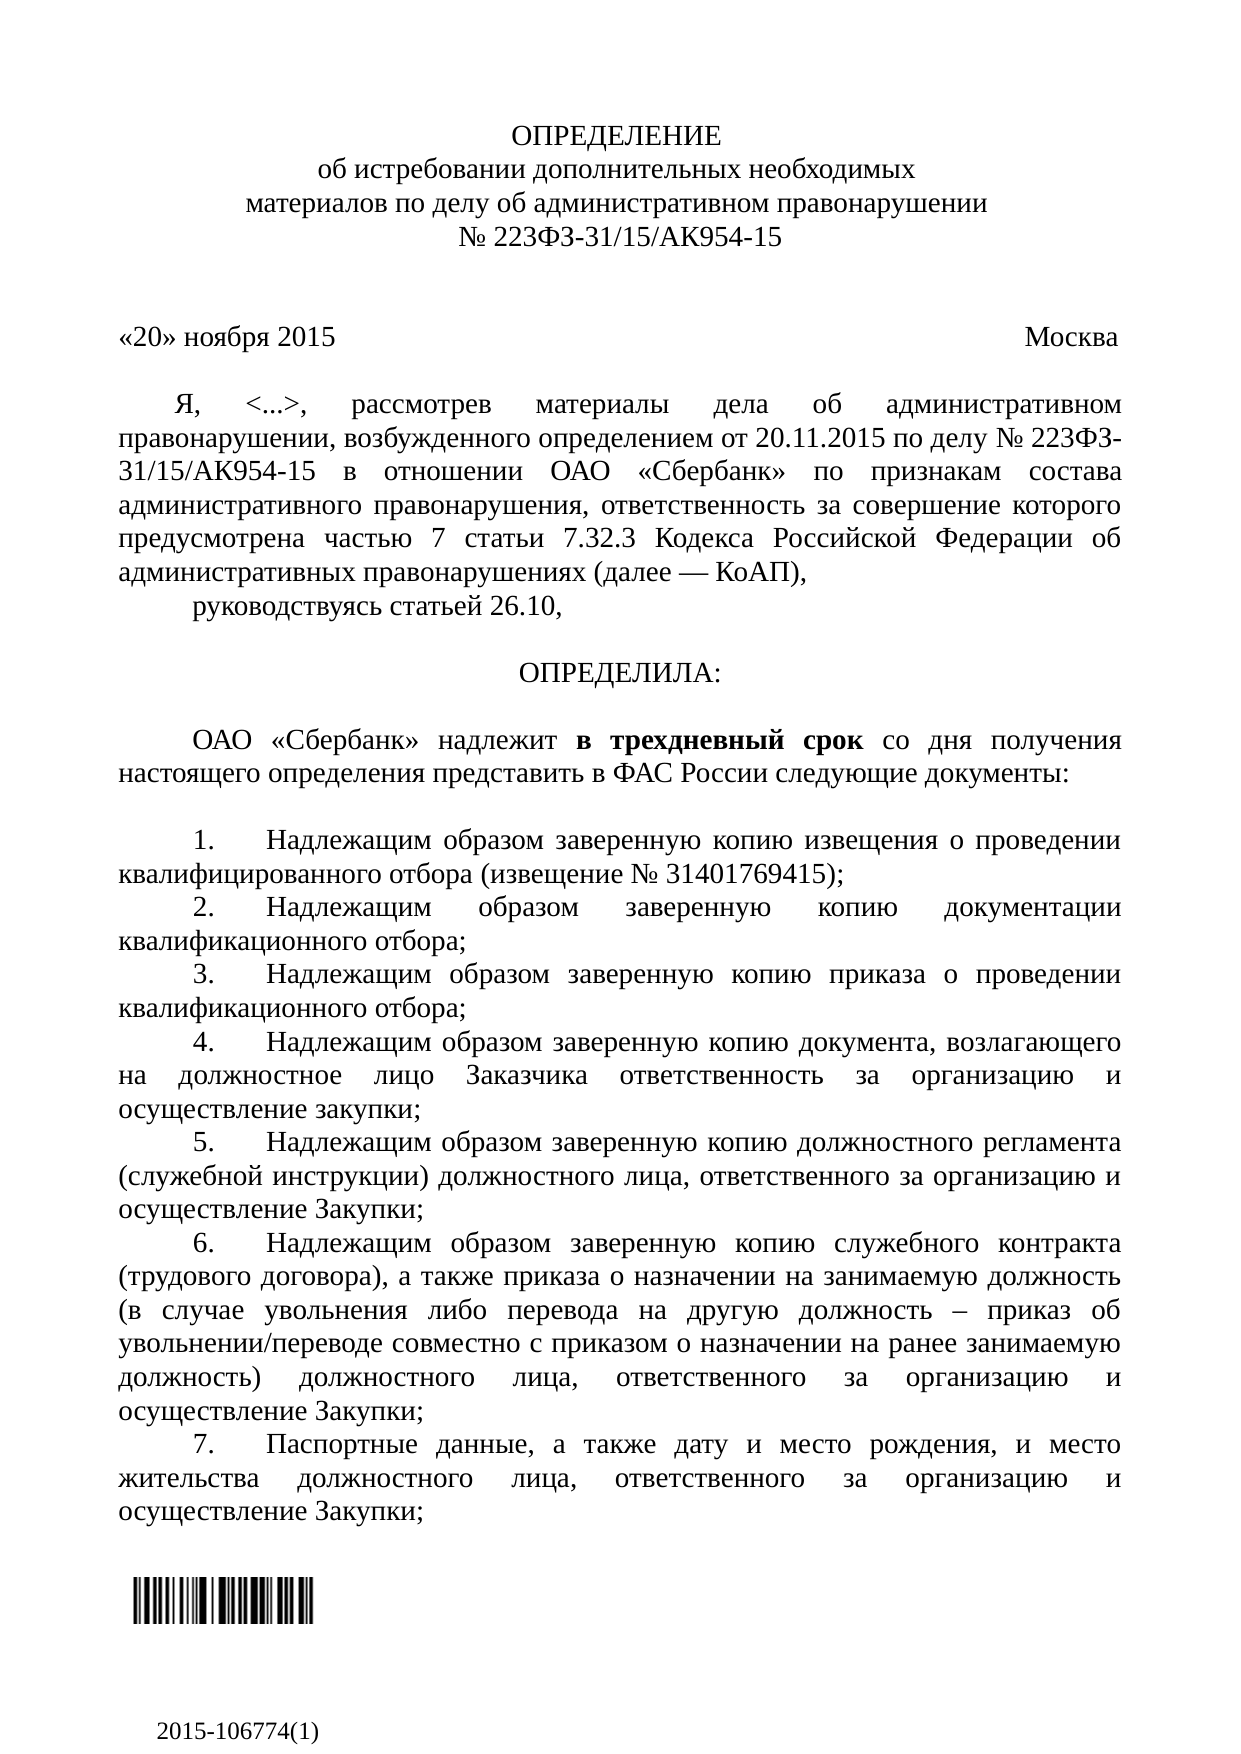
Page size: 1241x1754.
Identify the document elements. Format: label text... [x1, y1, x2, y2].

text ОАО «Сбербанк» надлежит в трехдневный срок со дня получения настоящего определения представить в ФАС России следующие документы: [118, 722, 1122, 789]
text № 223ФЗ-31/15/АК954-15 [118, 219, 1122, 252]
list Надлежащим образом заверенную копию документации квалификационного отбора; [118, 889, 1122, 957]
text руководствуясь статьей 26.10, [118, 588, 1122, 621]
list Надлежащим образом заверенную копию документа, возлагающего на должностное лицо Заказчика ответственность за организацию и осуществление закупки; [118, 1024, 1122, 1124]
text ОПРЕДЕЛЕНИЕ [118, 118, 1122, 152]
list Надлежащим образом заверенную копию должностного регламента (служебной инструкции) должностного лица, ответственного за организацию и осуществление Закупки; [118, 1124, 1122, 1225]
text «20» ноября 2015 Москва [118, 319, 1122, 353]
text ОПРЕДЕЛИЛА: [118, 655, 1122, 688]
list Надлежащим образом заверенную копию извещения о проведении квалифицированного отбора (извещение № 31401769415); [118, 822, 1122, 889]
text об истребовании дополнительных необходимых [118, 152, 1122, 185]
picture [118, 1577, 331, 1624]
list Паспортные данные, а также дату и место рождения, и место жительства должностного лица, ответственного за организацию и осуществление Закупки; [118, 1426, 1122, 1527]
text Я, <...>, рассмотрев материалы дела об административном правонарушении, возбужденного определением от 20.11.2015 по делу № 223ФЗ-31/15/АК954-15 в отношении ОАО «Сбербанк» по признакам состава административного правонарушения, ответственность за совершение которого предусмотрена частью 7 статьи 7.32.3 Кодекса Российской Федерации об административных правонарушениях (далее — КоАП), [118, 386, 1122, 588]
list Надлежащим образом заверенную копию приказа о проведении квалификационного отбора; [118, 957, 1122, 1024]
list Надлежащим образом заверенную копию служебного контракта (трудового договора), а также приказа о назначении на занимаемую должность (в случае увольнения либо перевода на другую должность – приказ об увольнении/переводе совместно с приказом о назначении на ранее занимаемую должность) должностного лица, ответственного за организацию и осуществление Закупки; [118, 1225, 1122, 1426]
text материалов по делу об административном правонарушении [118, 185, 1122, 219]
